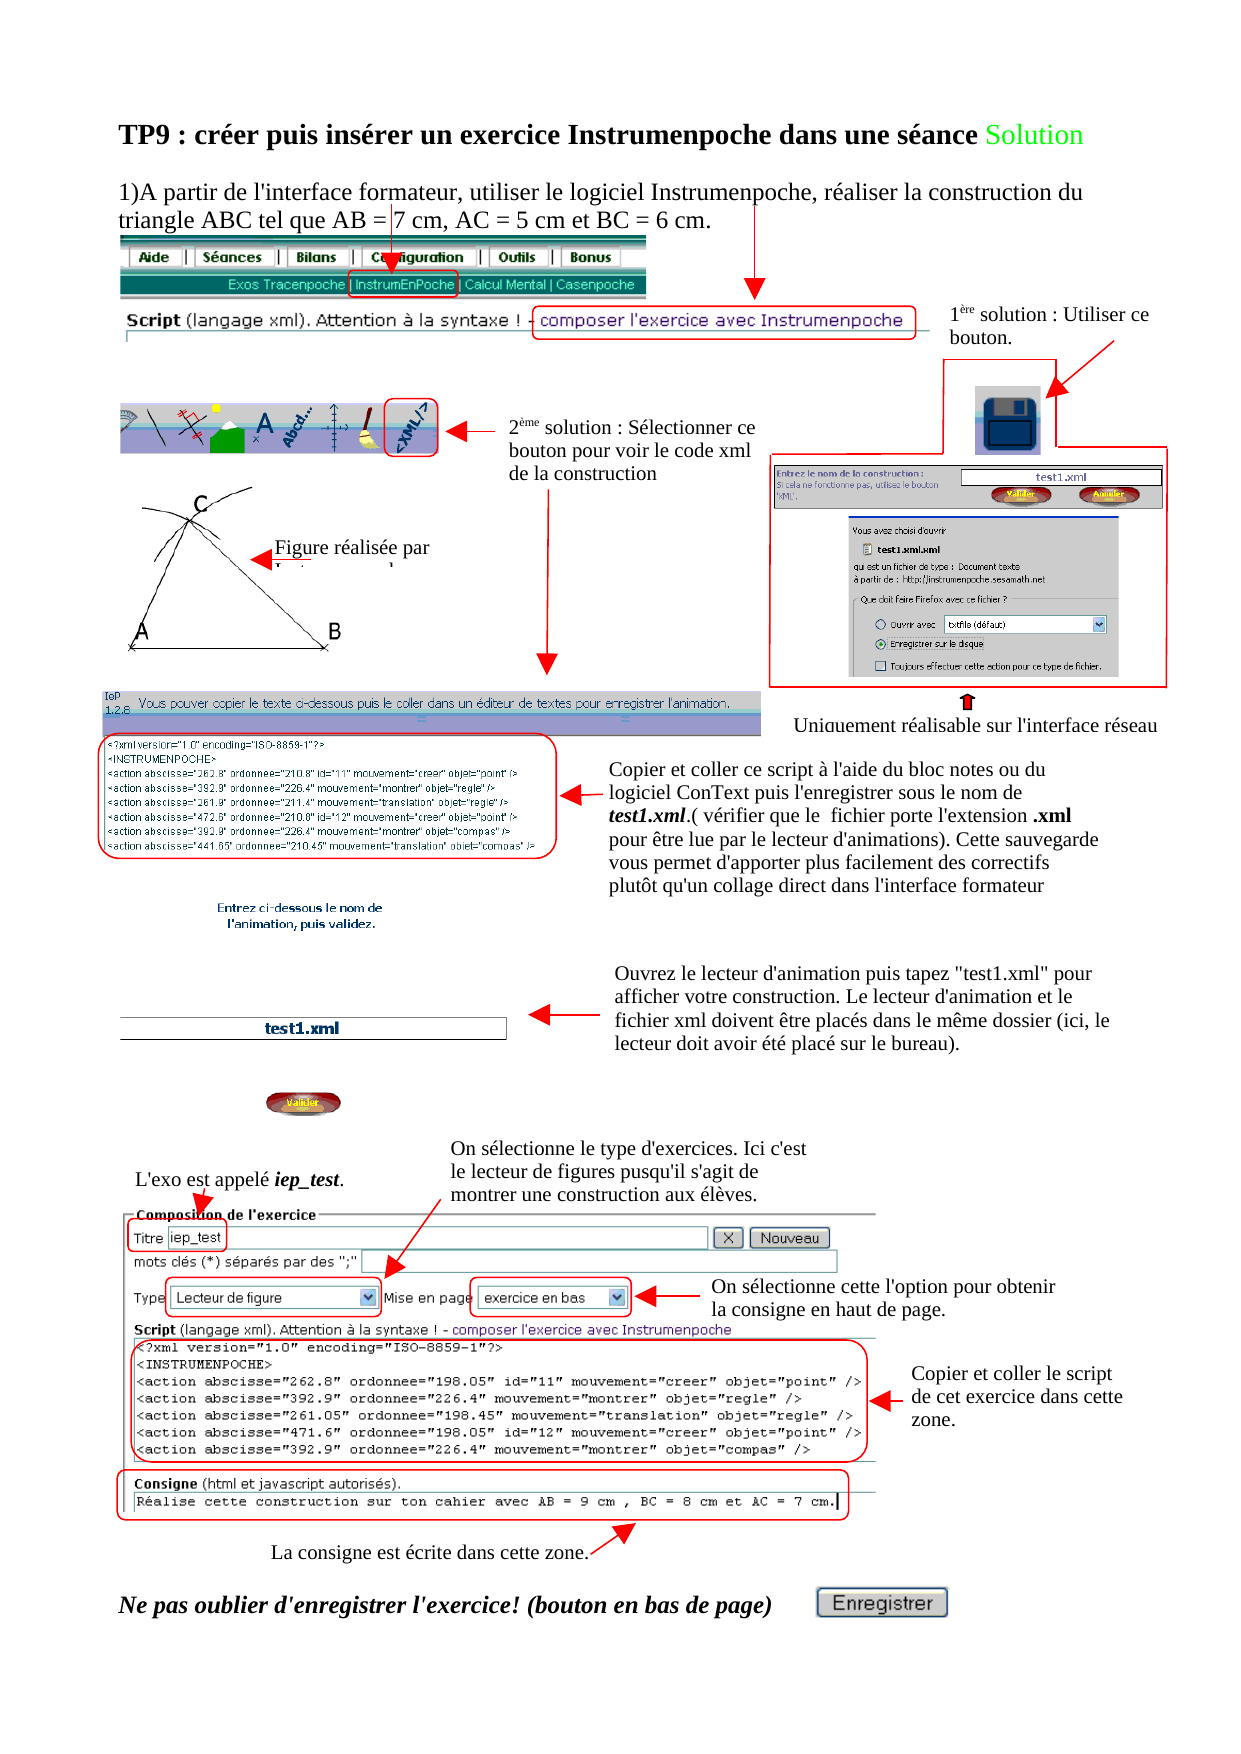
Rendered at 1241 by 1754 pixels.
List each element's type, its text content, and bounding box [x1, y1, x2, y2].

text Copier et coller ce script à l'aide du bloc notes ou du logiciel ConText puis l'enregistrer sous le nom de test1.xml.( vérifier que le fichier porte l'extension .xml pour être lue par le lecteur d'animations). Cette sauvegarde vous permet d'apporter plus facilement des correctifs plutôt qu'un collage direct dans l'interface formateur [609, 758, 1101, 897]
table_header [810, 1203, 1123, 1231]
text L'exo est appelé iep_test. [135, 1168, 344, 1191]
picture [118, 304, 930, 342]
picture [772, 464, 1166, 509]
text Ne pas oublier d'enregistrer l'exercice! (bouton en bas de page) [118, 1591, 803, 1619]
picture [129, 1220, 225, 1250]
text Ouvrez le lecteur d'animation puis tapez "test1.xml" pour afficher votre construction. Le lecteur d'animation et le fichier xml doivent être placés dans le même dossier (ici, le lecteur doit avoir été placé sur le bureau). [614, 962, 1123, 1055]
picture [350, 272, 457, 296]
picture [848, 516, 1119, 677]
picture [386, 402, 436, 455]
text On sélectionne le type d'exercices. Ici c'est le lecteur de figures pusqu'il s'agit de montrer une construction aux élèves. [450, 1137, 810, 1206]
text Uniquement réalisable sur l'interface réseau [793, 714, 1204, 732]
text Copier et coller le script de cet exercice dans cette zone. [911, 1362, 1137, 1431]
picture [120, 1471, 847, 1512]
picture [120, 900, 510, 1116]
text TP9 : créer puis insérer un exercice Instrumenpoche dans une séance Solution [118, 118, 1122, 150]
picture [132, 1341, 866, 1461]
text [980, 1591, 1122, 1619]
picture [100, 686, 761, 850]
text La consigne est écrite dans cette zone. [271, 1541, 589, 1564]
picture [120, 402, 439, 659]
text 1)A partir de l'interface formateur, utiliser le logiciel Instrumenpoche, réaliser la construction du triangle ABC tel que AB = 7 cm, AC = 5 cm et BC = 6 cm. [118, 178, 1122, 233]
text Figure réalisée par Instrumenpoche [274, 536, 547, 566]
text On sélectionne cette l'option pour obtenir la consigne en haut de page. [711, 1274, 1071, 1321]
picture [975, 386, 1041, 455]
picture [805, 1579, 979, 1622]
picture [120, 1205, 876, 1512]
text 1ère solution : Utiliser ce bouton. [949, 303, 1158, 347]
text 2ème solution : Sélectionner ce bouton pour voir le code xml de la construction [509, 416, 762, 480]
picture [100, 735, 555, 850]
picture [120, 235, 647, 303]
